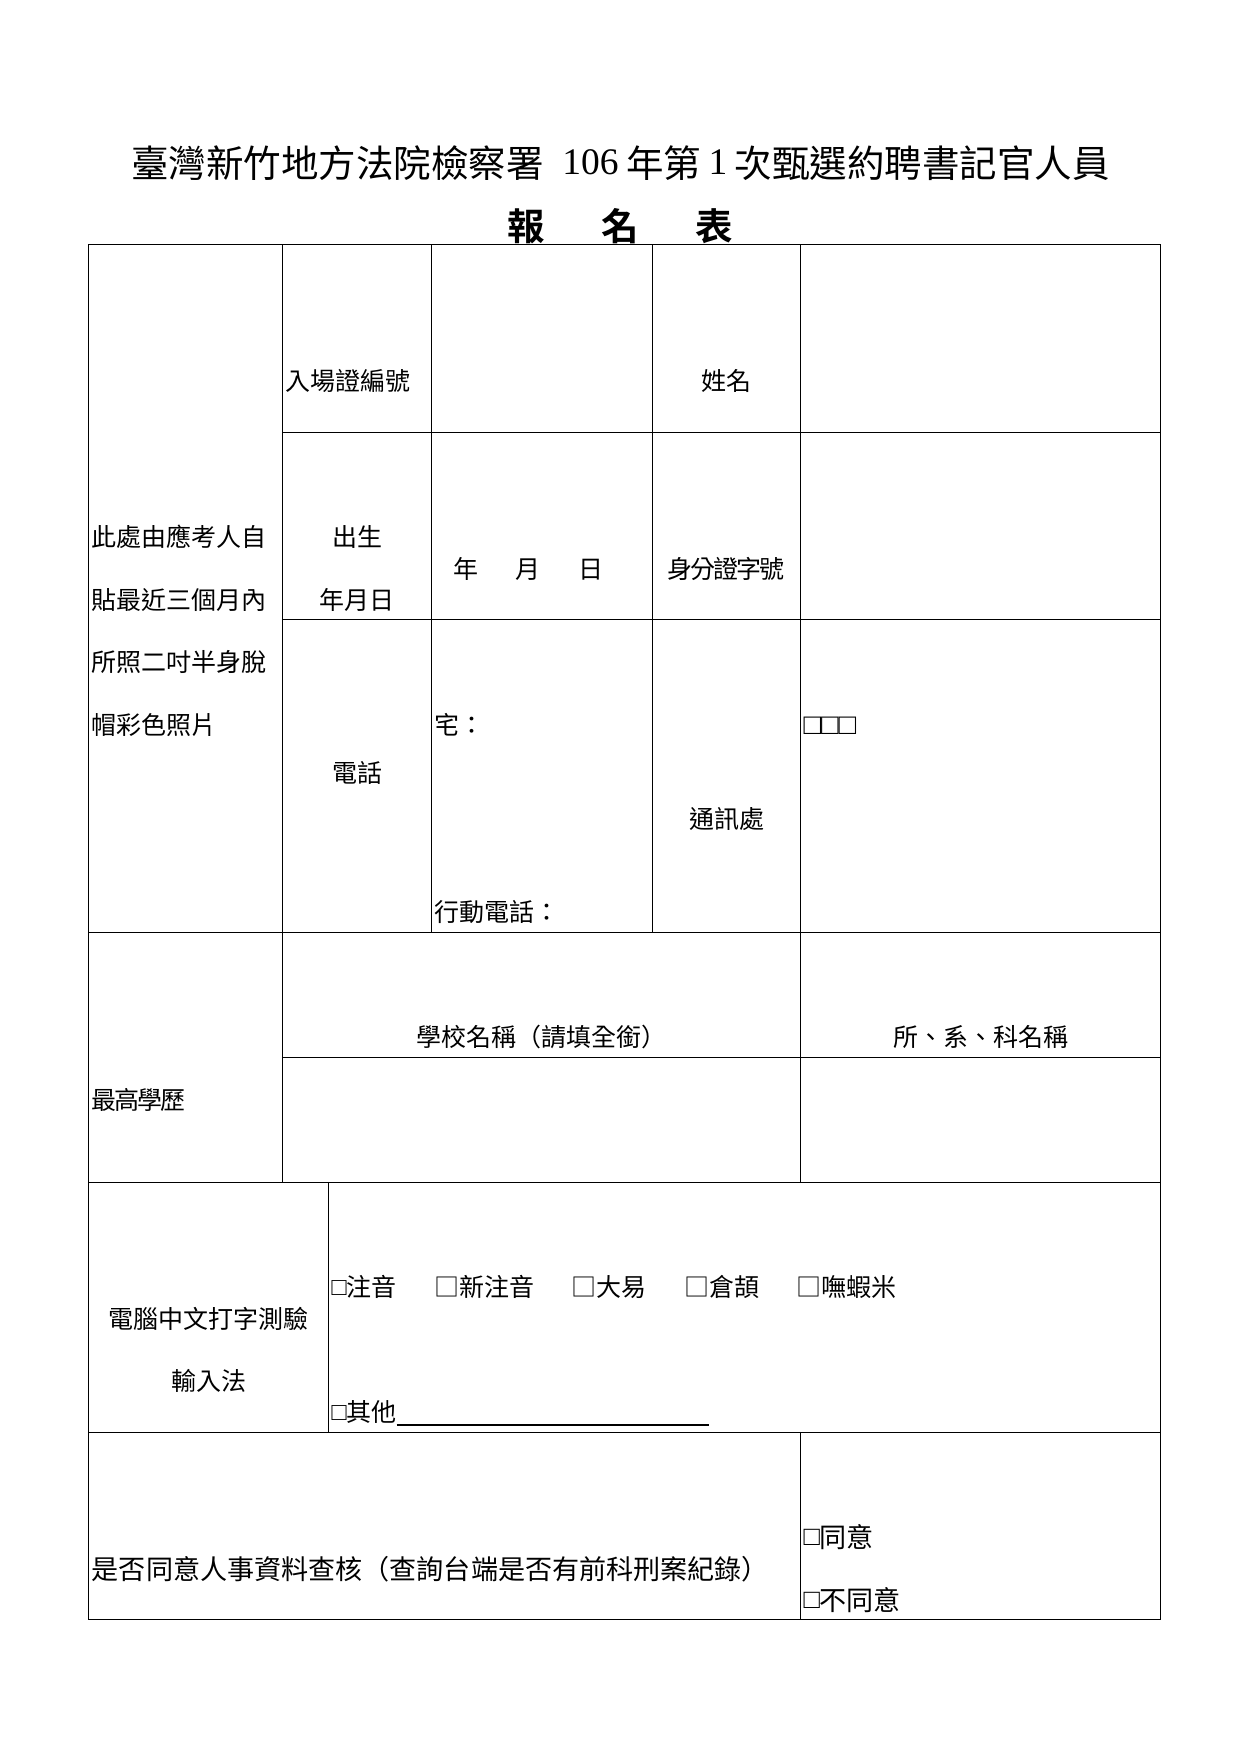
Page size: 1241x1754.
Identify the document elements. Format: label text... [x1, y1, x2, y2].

table_header [801, 245, 1160, 432]
table_cell 是否同意人事資料查核（查詢台端是否有前科刑案紀錄） [89, 1433, 800, 1619]
table_cell □注音 □新注音 □大易 □倉頡 □嘸蝦米 □其他 [329, 1183, 1160, 1432]
table_cell 宅： 行動電話： [432, 620, 652, 932]
table_cell 電腦中文打字測驗 輸入法 [89, 1183, 328, 1432]
table_cell □□□ [801, 620, 1160, 932]
table_cell 出生 年月日 [283, 433, 431, 619]
text 報 名 表 [89, 182, 1152, 244]
table_cell 學校名稱（請填全銜） [283, 933, 800, 1057]
table_cell □同意 □不同意 [801, 1433, 1160, 1619]
table_cell 所、系、科名稱 [801, 933, 1160, 1057]
table_cell 電話 [283, 620, 431, 932]
table_header 入場證編號 [283, 245, 431, 432]
table_cell 最高學歷 [89, 933, 282, 1182]
table_cell 通訊處 [653, 620, 800, 932]
table_header 此處由應考人自貼最近三個月內所照二吋半身脫帽彩色照片 [89, 245, 282, 932]
table_cell [283, 1058, 800, 1182]
table_cell 年 月 日 [432, 433, 652, 619]
table_cell [801, 433, 1160, 619]
table_header [432, 245, 652, 432]
table_cell [801, 1058, 1160, 1182]
text 臺灣新竹地方法院檢察署 106年第1次甄選約聘書記官人員 [89, 119, 1152, 182]
table_cell 身分證字號 [653, 433, 800, 619]
table_header 姓名 [653, 245, 800, 432]
